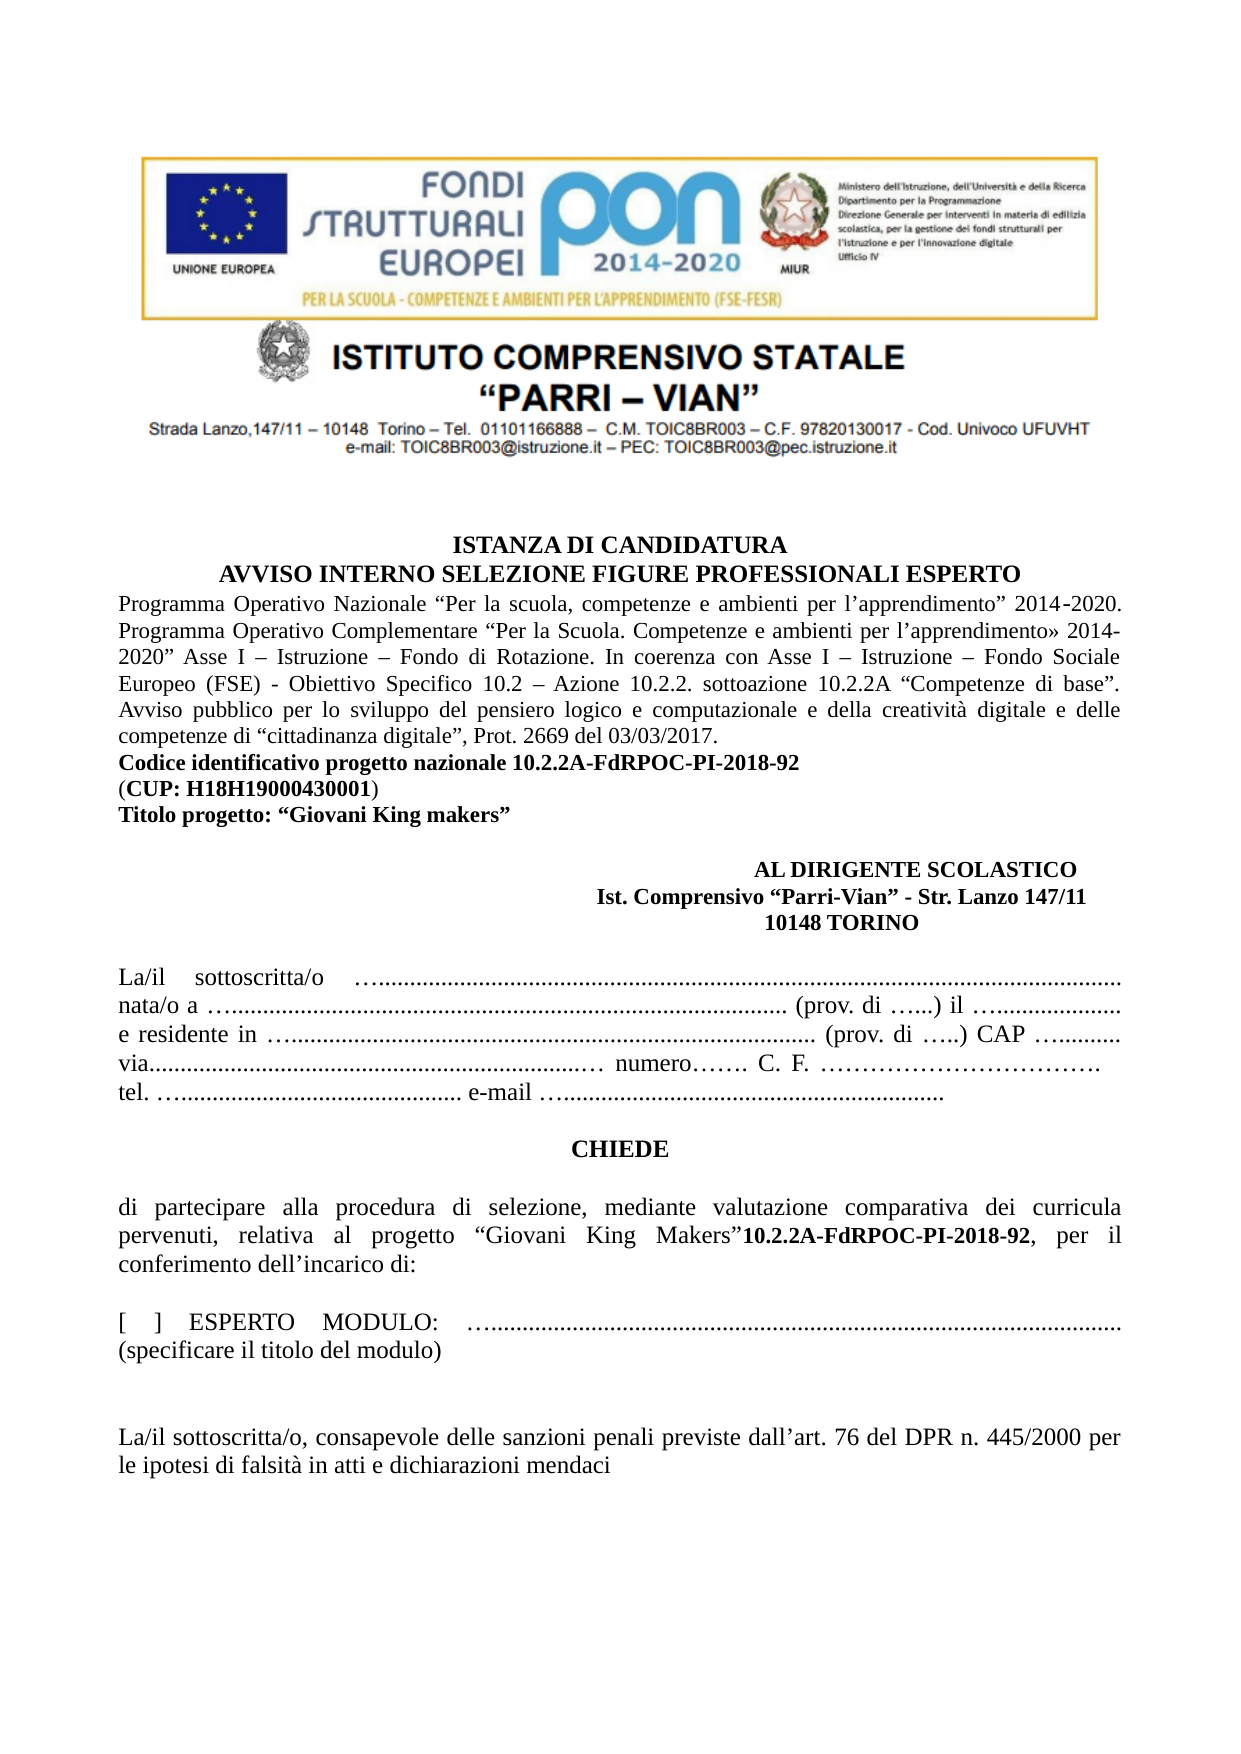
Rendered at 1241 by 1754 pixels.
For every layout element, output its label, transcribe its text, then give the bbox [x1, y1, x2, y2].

text Codice identificativo progetto nazionale 10.2.2A-FdRPOC-PI-2018-92 [118, 749, 1122, 775]
text ISTANZA DI CANDIDATURA [118, 531, 1122, 559]
text Programma Operativo Nazionale “Per la scuola, competenze e ambienti per l’apprendimento” 2014-2020. Programma Operativo Complementare “Per la Scuola. Competenze e ambienti per l’apprendimento» 2014-2020” Asse I – Istruzione – Fondo di Rotazione. In coerenza con Asse I – Istruzione – Fondo Sociale Europeo (FSE) - Obiettivo Specifico 10.2 – Azione 10.2.2. sottoazione 10.2.2A “Competenze di base”. Avviso pubblico per lo sviluppo del pensiero logico e computazionale e della creatività digitale e delle competenze di “cittadinanza digitale”, Prot. 2669 del 03/03/2017. [118, 588, 1122, 749]
text 10148 TORINO [118, 909, 1122, 936]
text La/il sottoscritta/o …....................................................................................................................... nata/o a …......................................................................................... (prov. di …...) il ….................... e residente in ….................................................................................... (prov. di …..) CAP ….......... via.....................................................................… numero……. C. F. ……………………………. tel. …............................................. e-mail …............................................................. [118, 962, 1122, 1106]
text La/il sottoscritta/o, consapevole delle sanzioni penali previste dall’art. 76 del DPR n. 445/2000 per le ipotesi di falsità in atti e dichiarazioni mendaci [118, 1422, 1122, 1479]
text AVVISO INTERNO SELEZIONE FIGURE PROFESSIONALI ESPERTO [118, 559, 1122, 588]
text di partecipare alla procedura di selezione, mediante valutazione comparativa dei curricula pervenuti, relativa al progetto “Giovani King Makers”10.2.2A-FdRPOC-PI-2018-92, per il conferimento dell’incarico di: [118, 1192, 1122, 1278]
text AL DIRIGENTE SCOLASTICO [118, 856, 1122, 883]
text [ ] ESPERTO MODULO: …..................................................................................................... (specificare il titolo del modulo) [118, 1307, 1122, 1364]
text Ist. Comprensivo “Parri-Vian” - Str. Lanzo 147/11 [118, 883, 1122, 909]
text (CUP: H18H19000430001) Titolo progetto: “Giovani King makers” [118, 775, 1122, 828]
picture [118, 146, 1123, 474]
text CHIEDE [118, 1134, 1122, 1163]
